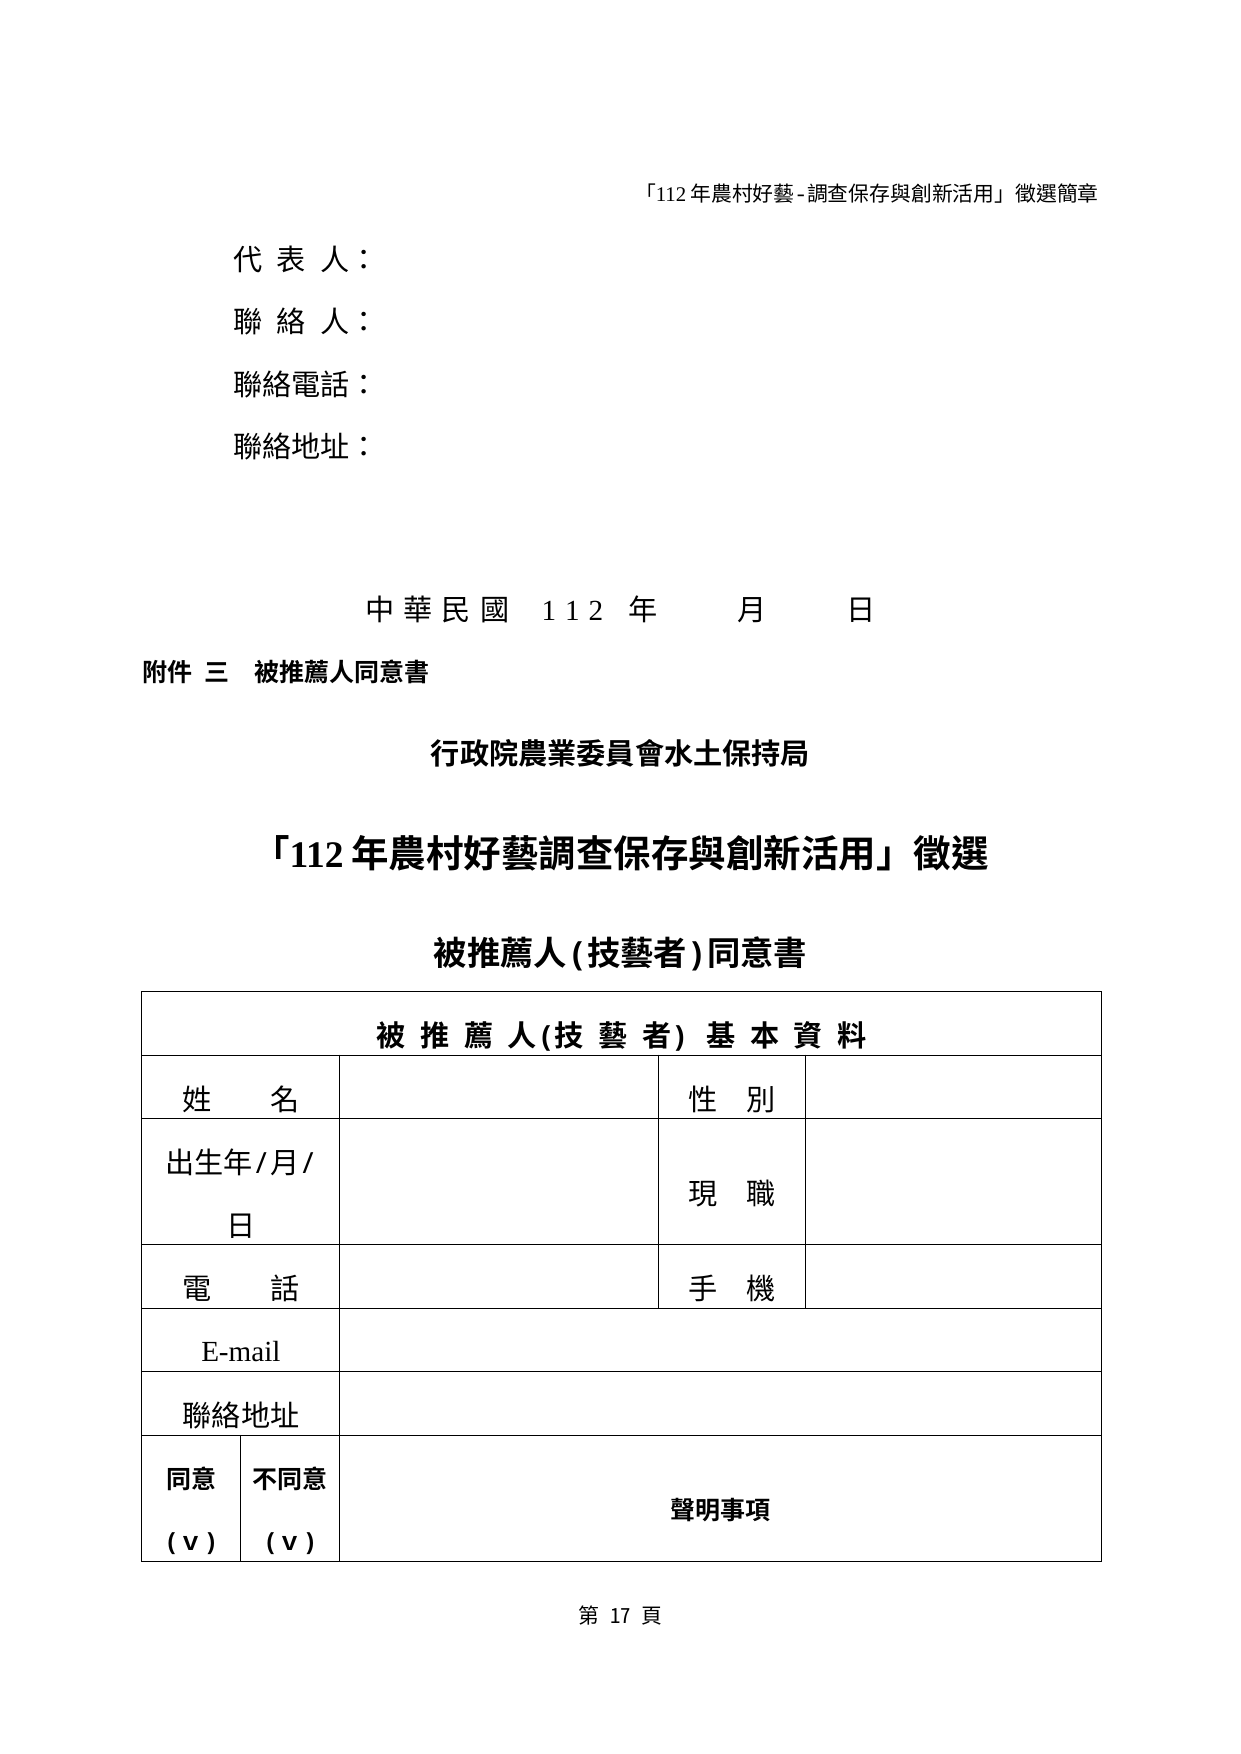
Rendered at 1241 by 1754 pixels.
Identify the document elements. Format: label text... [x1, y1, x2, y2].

text 「112年農村好藝調查保存與創新活用」徵選 [142, 810, 1098, 872]
table_header 被 推 薦 人(技 藝 者) 基 本 資 料 [142, 992, 1101, 1054]
text 中華民國 112 年 月 日 [142, 566, 1098, 628]
table_cell [340, 1056, 658, 1118]
table_cell [340, 1372, 1101, 1435]
text 被推薦人(技藝者)同意書 [142, 910, 1098, 972]
table_cell 同意 (ｖ) [142, 1436, 240, 1561]
table_cell 性 別 [659, 1056, 805, 1118]
table_cell 不同意 (ｖ) [241, 1436, 339, 1561]
text 附件 三 被推薦人同意書 [142, 628, 1098, 691]
text 聯絡電話： [233, 341, 1098, 403]
text 代 表 人： [233, 216, 1098, 278]
table_cell [340, 1309, 1101, 1371]
table_cell 姓 名 [142, 1056, 339, 1118]
text 行政院農業委員會水土保持局 [142, 710, 1098, 772]
table_cell 手 機 [659, 1245, 805, 1308]
table_cell 聲明事項 [340, 1436, 1101, 1561]
table_cell [340, 1245, 658, 1308]
table_cell [806, 1119, 1101, 1244]
table_cell [340, 1119, 658, 1244]
table_cell 電 話 [142, 1245, 339, 1308]
text 聯 絡 人： [233, 278, 1098, 341]
table_cell 聯絡地址 [142, 1372, 339, 1435]
table_cell 現 職 [659, 1119, 805, 1244]
table_cell [806, 1245, 1101, 1308]
table_cell E-mail [142, 1309, 339, 1371]
text 聯絡地址： [233, 403, 1098, 466]
table_cell [806, 1056, 1101, 1118]
table_cell 出生年/月/日 [142, 1119, 339, 1244]
